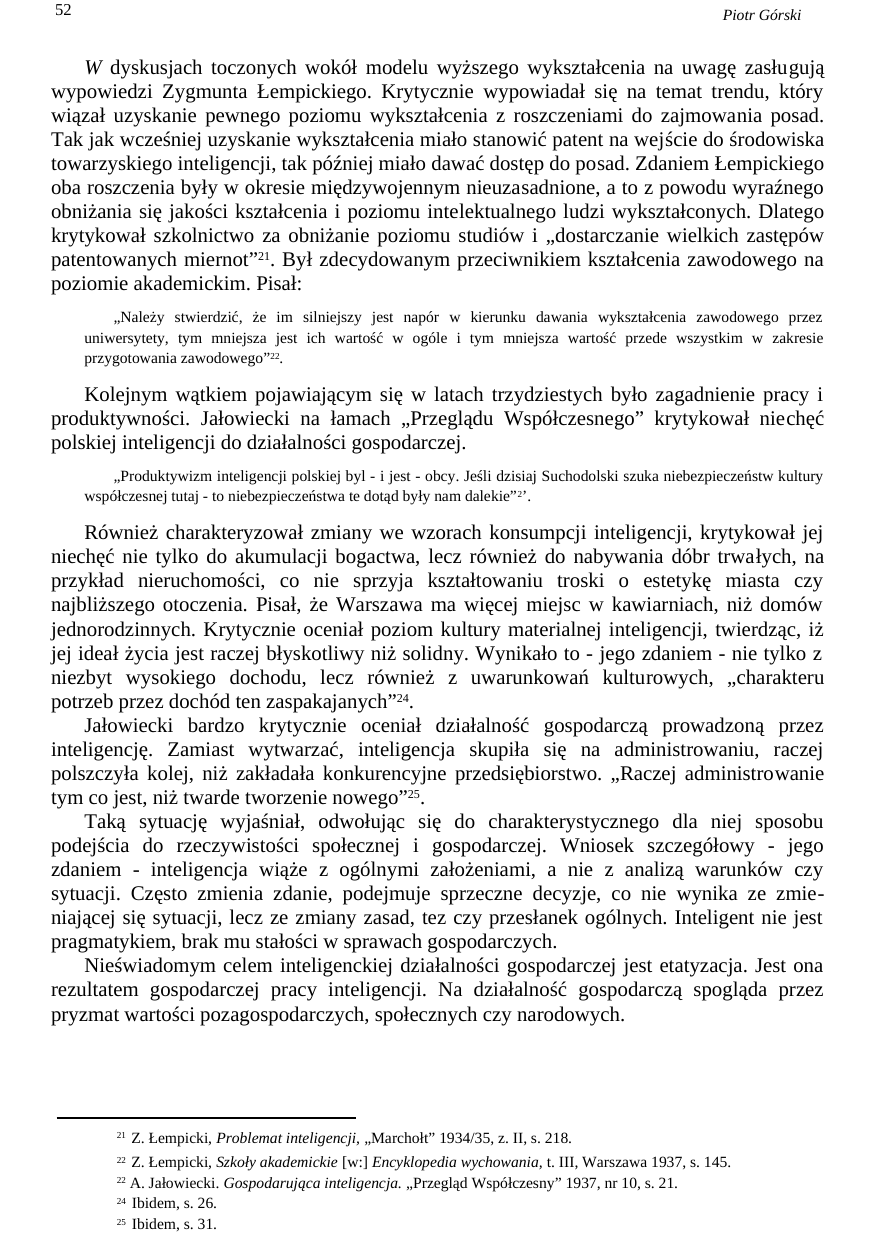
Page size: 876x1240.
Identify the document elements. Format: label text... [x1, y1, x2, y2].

text Taką sytuację wyjaśniał, odwołując się do charakterystycznego dla niej sposobu podejścia do rzeczywistości społecznej i gospodarczej. Wniosek szczegółowy - jego zdaniem - inteligencja wiąże z ogólnymi założeniami, a nie z analizą warunków czy sytuacji. Często zmienia zdanie, podejmuje sprzeczne decyzje, co nie wynika ze zmie­niającej się sytuacji, lecz ze zmiany zasad, tez czy przesłanek ogólnych. Inteligent nie jest pragmatykiem, brak mu stałości w sprawach gospodarczych. [51, 809, 824, 953]
text Jałowiecki bardzo krytycznie oceniał działalność gospodarczą prowadzoną przez inteligencję. Zamiast wytwarzać, inteligencja skupiła się na administrowaniu, raczej polszczyła kolej, niż zakładała konkurencyjne przedsiębiorstwo. „Raczej administro­wanie tym co jest, niż twarde tworzenie nowego”25. [51, 713, 824, 809]
text 52 [55, 0, 78, 19]
text W dyskusjach toczonych wokół modelu wyższego wykształcenia na uwagę zasłu­gują wypowiedzi Zygmunta Łempickiego. Krytycznie wypowiadał się na temat trendu, który wiązał uzyskanie pewnego poziomu wykształcenia z roszczeniami do zajmowa­nia posad. Tak jak wcześniej uzyskanie wykształcenia miało stanowić patent na wej­ście do środowiska towarzyskiego inteligencji, tak później miało dawać dostęp do po­sad. Zdaniem Łempickiego oba roszczenia były w okresie międzywojennym nieuza­sadnione, a to z powodu wyraźnego obniżania się jakości kształcenia i poziomu inte­lektualnego ludzi wykształconych. Dlatego krytykował szkolnictwo za obniżanie po­ziomu studiów i „dostarczanie wielkich zastępów patentowanych miernot”21. Był zde­cydowanym przeciwnikiem kształcenia zawodowego na poziomie akademickim. Pisał: [51, 55, 824, 295]
text 21 Z. Łempicki, Problemat inteligencji, „Marchołt” 1934/35, z. II, s. 218. [83, 1129, 780, 1147]
text „Należy stwierdzić, że im silniejszy jest napór w kierunku dawania wykształcenia zawodowego przez uniwersytety, tym mniejsza jest ich wartość w ogóle i tym mniejsza wartość przede wszystkim w zakresie przygotowania zawodowego”22. [84, 308, 824, 367]
text Piotr Górski [723, 6, 822, 24]
text 22 A. Jałowiecki. Gospodarująca inteligencja. „Przegląd Współczesny” 1937, nr 10, s. 21. [83, 1174, 780, 1192]
text Kolejnym wątkiem pojawiającym się w latach trzydziestych było zagadnienie pracy i produktywności. Jałowiecki na łamach „Przeglądu Współczesnego” krytykował nie­chęć polskiej inteligencji do działalności gospodarczej. [51, 382, 824, 454]
text 24 Ibidem, s. 26. [83, 1194, 780, 1211]
text Nieświadomym celem inteligenckiej działalności gospodarczej jest etatyzacja. Jest ona rezultatem gospodarczej pracy inteligencji. Na działalność gospodarczą spogląda przez pryzmat wartości pozagospodarczych, społecznych czy narodowych. [51, 953, 824, 1026]
text Również charakteryzował zmiany we wzorach konsumpcji inteligencji, krytykował jej niechęć nie tylko do akumulacji bogactwa, lecz również do nabywania dóbr trwa­łych, na przykład nieruchomości, co nie sprzyja kształtowaniu troski o estetykę miasta czy najbliższego otoczenia. Pisał, że Warszawa ma więcej miejsc w kawiarniach, niż domów jednorodzinnych. Krytycznie oceniał poziom kultury materialnej inteligencji, twierdząc, iż jej ideał życia jest raczej błyskotliwy niż solidny. Wynikało to - jego zdaniem - nie tylko z niezbyt wysokiego dochodu, lecz również z uwarunkowań kultu­rowych, „charakteru potrzeb przez dochód ten zaspakajanych”24. [51, 520, 824, 713]
text 25 Ibidem, s. 31. [83, 1215, 780, 1233]
text „Produktywizm inteligencji polskiej byl - i jest - obcy. Jeśli dzisiaj Suchodolski szuka niebezpieczeństw kultury współczesnej tutaj - to niebezpieczeństwa te dotąd były nam dalekie”2’. [84, 467, 824, 505]
text 22 Z. Łempicki, Szkoły akademickie [w:] Encyklopedia wychowania, t. III, Warszawa 1937, s. 145. [83, 1153, 780, 1171]
